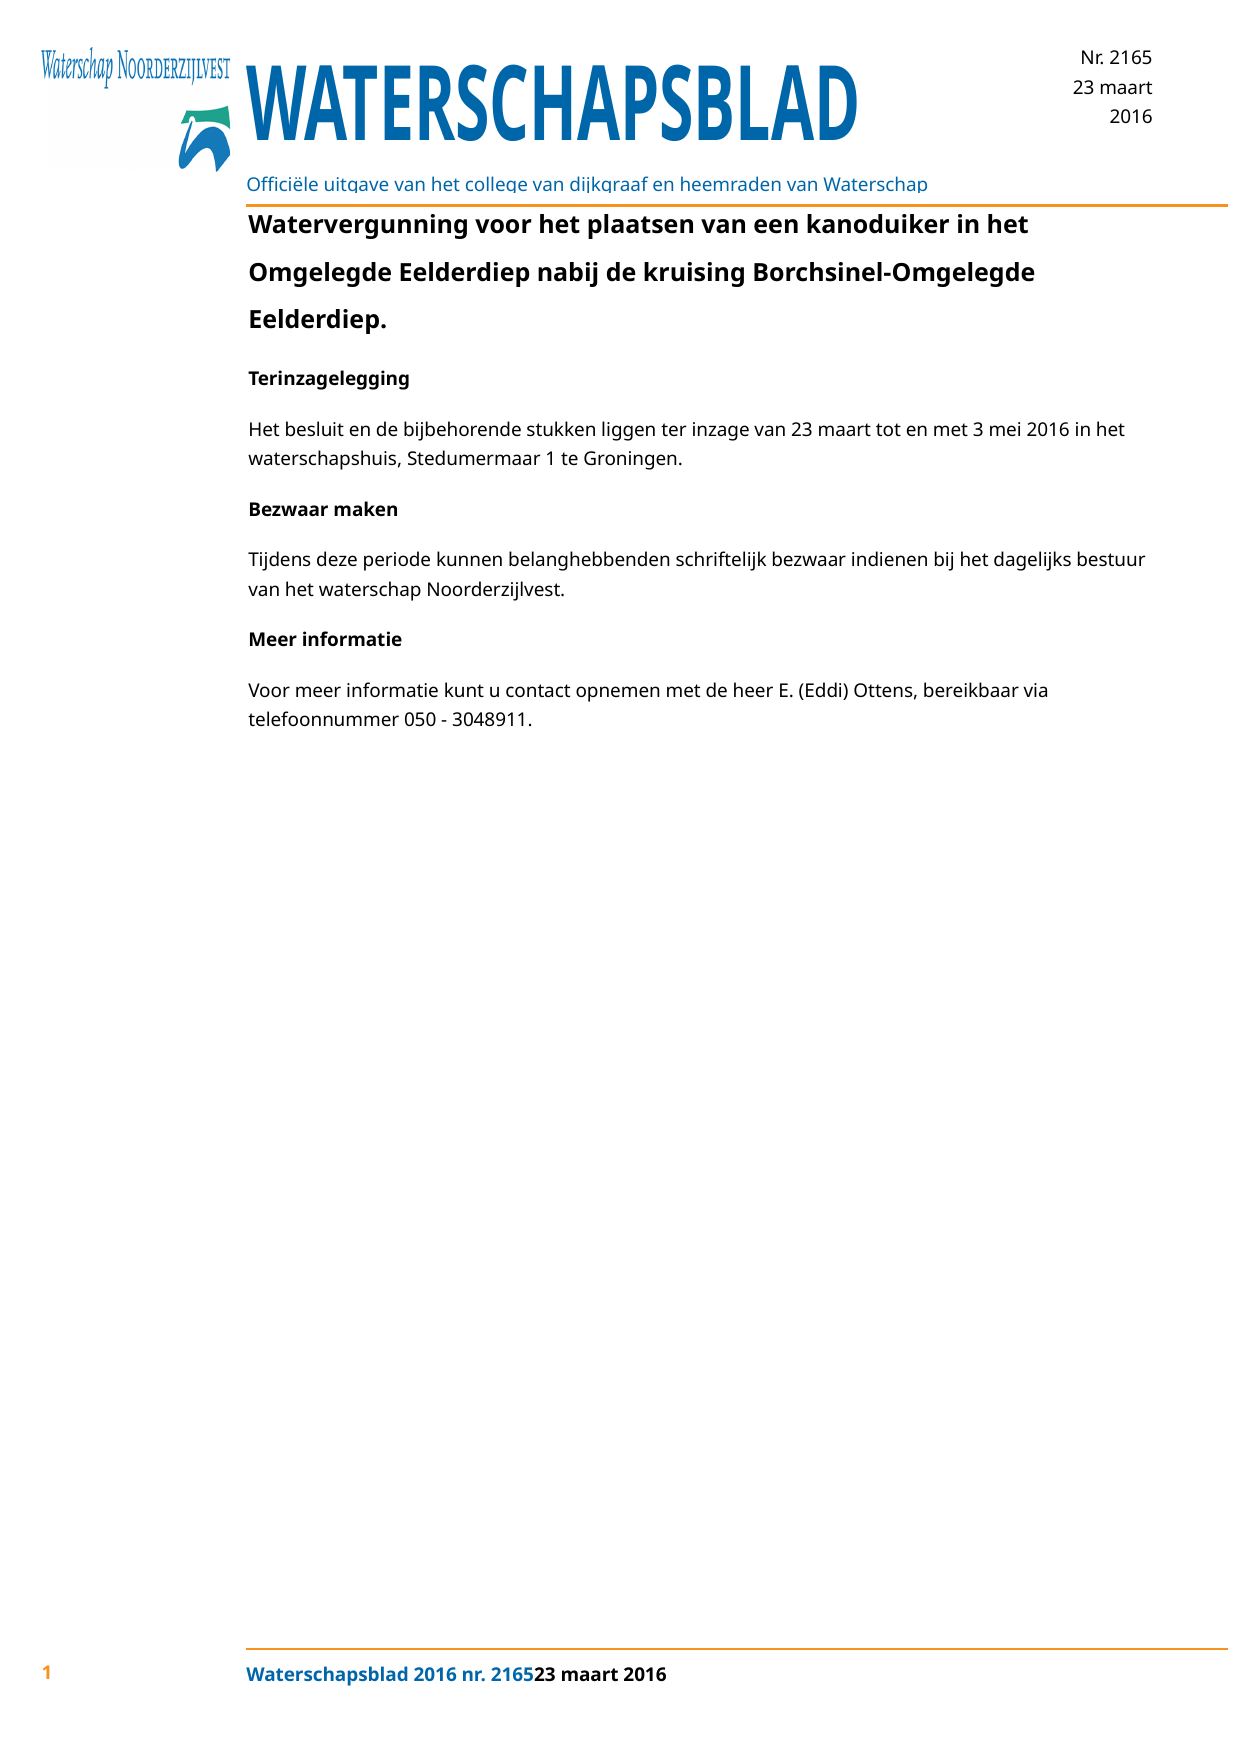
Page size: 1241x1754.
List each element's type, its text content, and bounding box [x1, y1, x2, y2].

text Meer informatie [248, 626, 1152, 652]
text Tijdens deze periode kunnen belanghebbenden schriftelijk bezwaar indienen bij het dagelijks bestuur van het waterschap Noorderzijlvest. [248, 546, 1152, 602]
text Het besluit en de bijbehorende stukken liggen ter inzage van 23 maart tot en met 3 mei 2016 in het waterschapshuis, Stedumermaar 1 te Groningen. [248, 416, 1152, 471]
text Voor meer informatie kunt u contact opnemen met de heer E. (Eddi) Ottens, bereikbaar via telefoonnummer 050 - 3048911. [248, 677, 1152, 732]
text Bezwaar maken [248, 496, 1152, 522]
picture [41, 47, 231, 172]
text Watervergunning voor het plaatsen van een kanoduiker in het Omgelegde Eelderdiep nabij de kruising Borchsinel-Omgelegde Eelderdiep. [248, 207, 1152, 336]
text Terinzagelegging [248, 366, 1152, 391]
